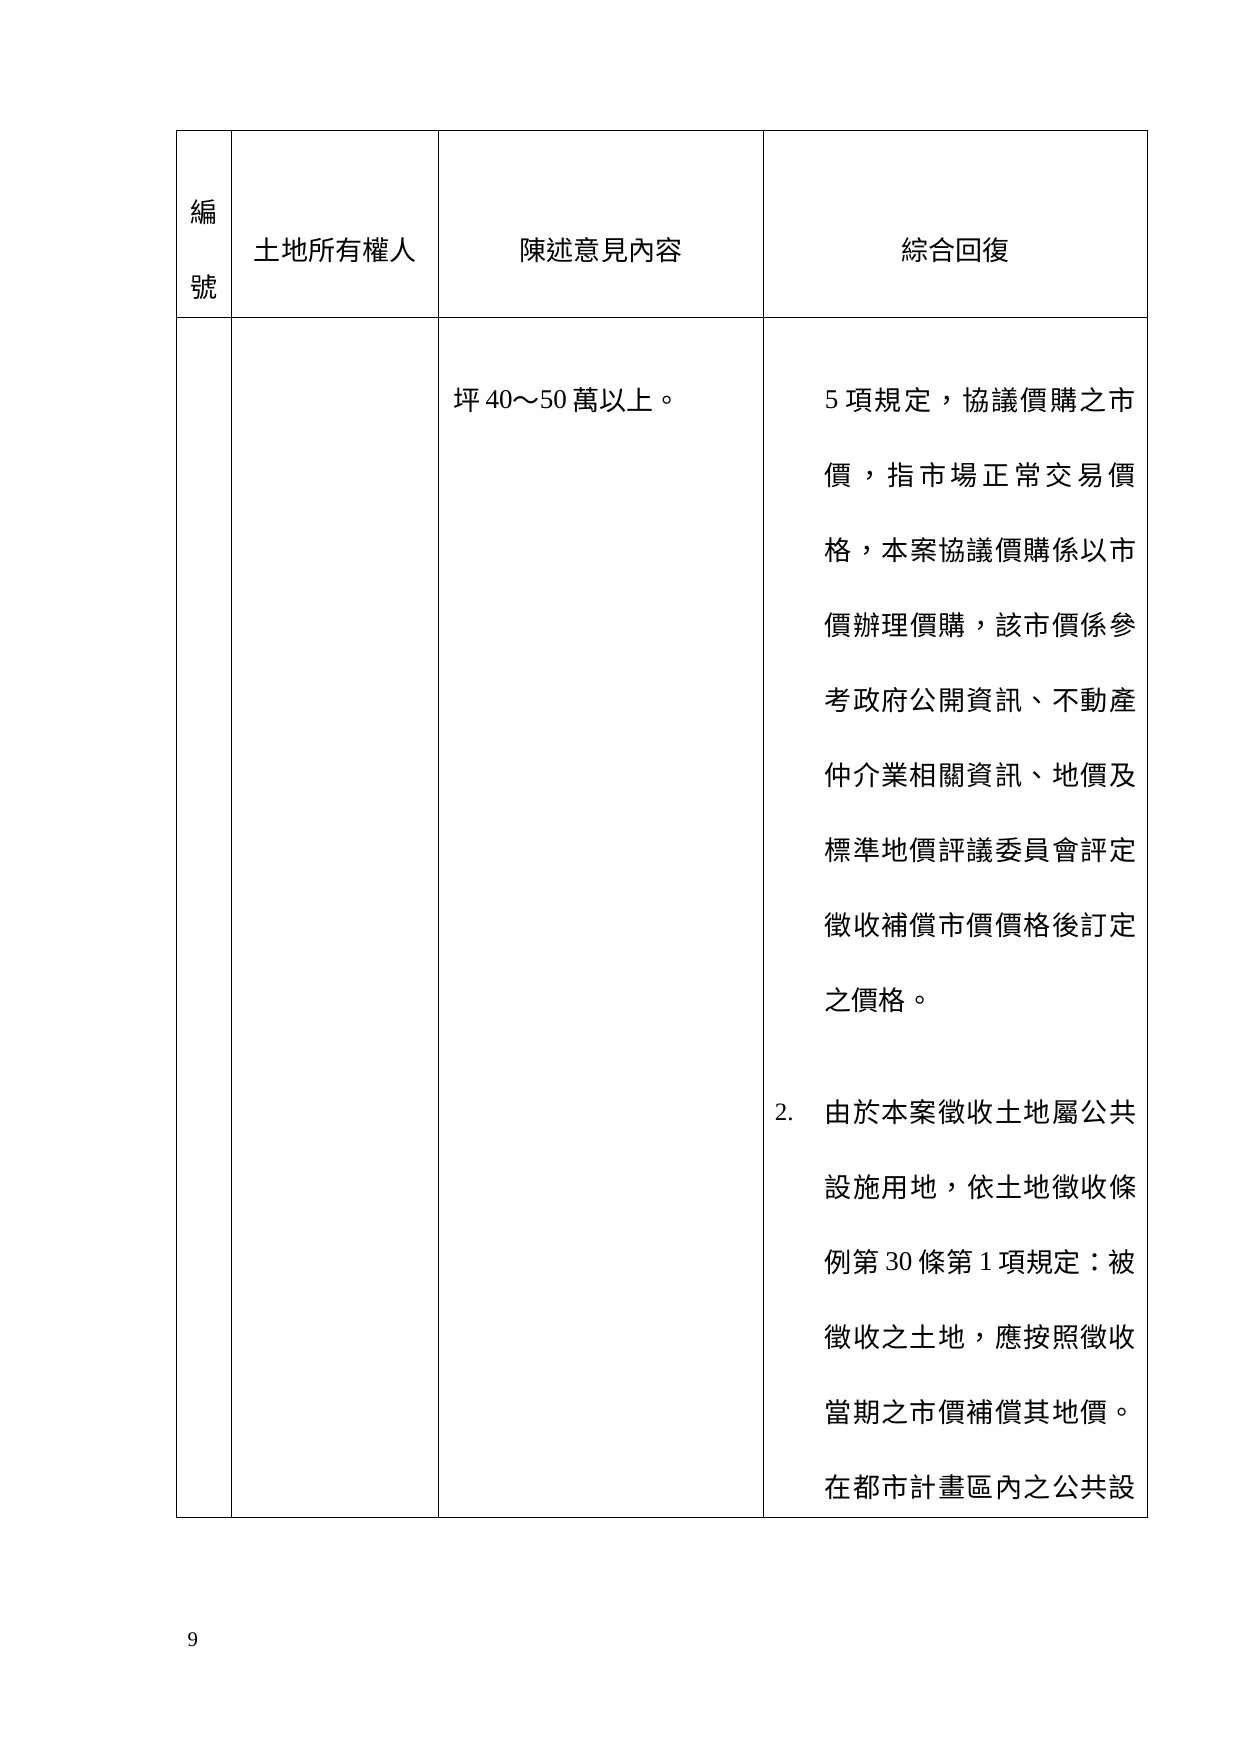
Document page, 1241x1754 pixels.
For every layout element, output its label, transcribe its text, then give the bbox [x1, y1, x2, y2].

table_header 陳述意見內容 [439, 131, 763, 317]
table_header 土地所有權人 [232, 131, 438, 317]
table_cell [232, 318, 438, 1517]
table_cell 5項規定，協議價購之市價，指市場正常交易價格，本案協議價購係以市價辦理價購，該市價係參考政府公開資訊、不動產仲介業相關資訊、地價及標準地價評議委員會評定徵收補償市價價格後訂定之價格。 由於本案徵收土地屬公共設施用地，依土地徵收條例第30條第1項規定：被徵收之土地，應按照徵收當期之市價補償其地價。在都市計畫區內之公共設 [764, 318, 1147, 1517]
table_cell [177, 318, 231, 1517]
table_header 編號 [177, 131, 231, 317]
table_cell 坪40～50萬以上。 [439, 318, 763, 1517]
table_header 綜合回復 [764, 131, 1147, 317]
